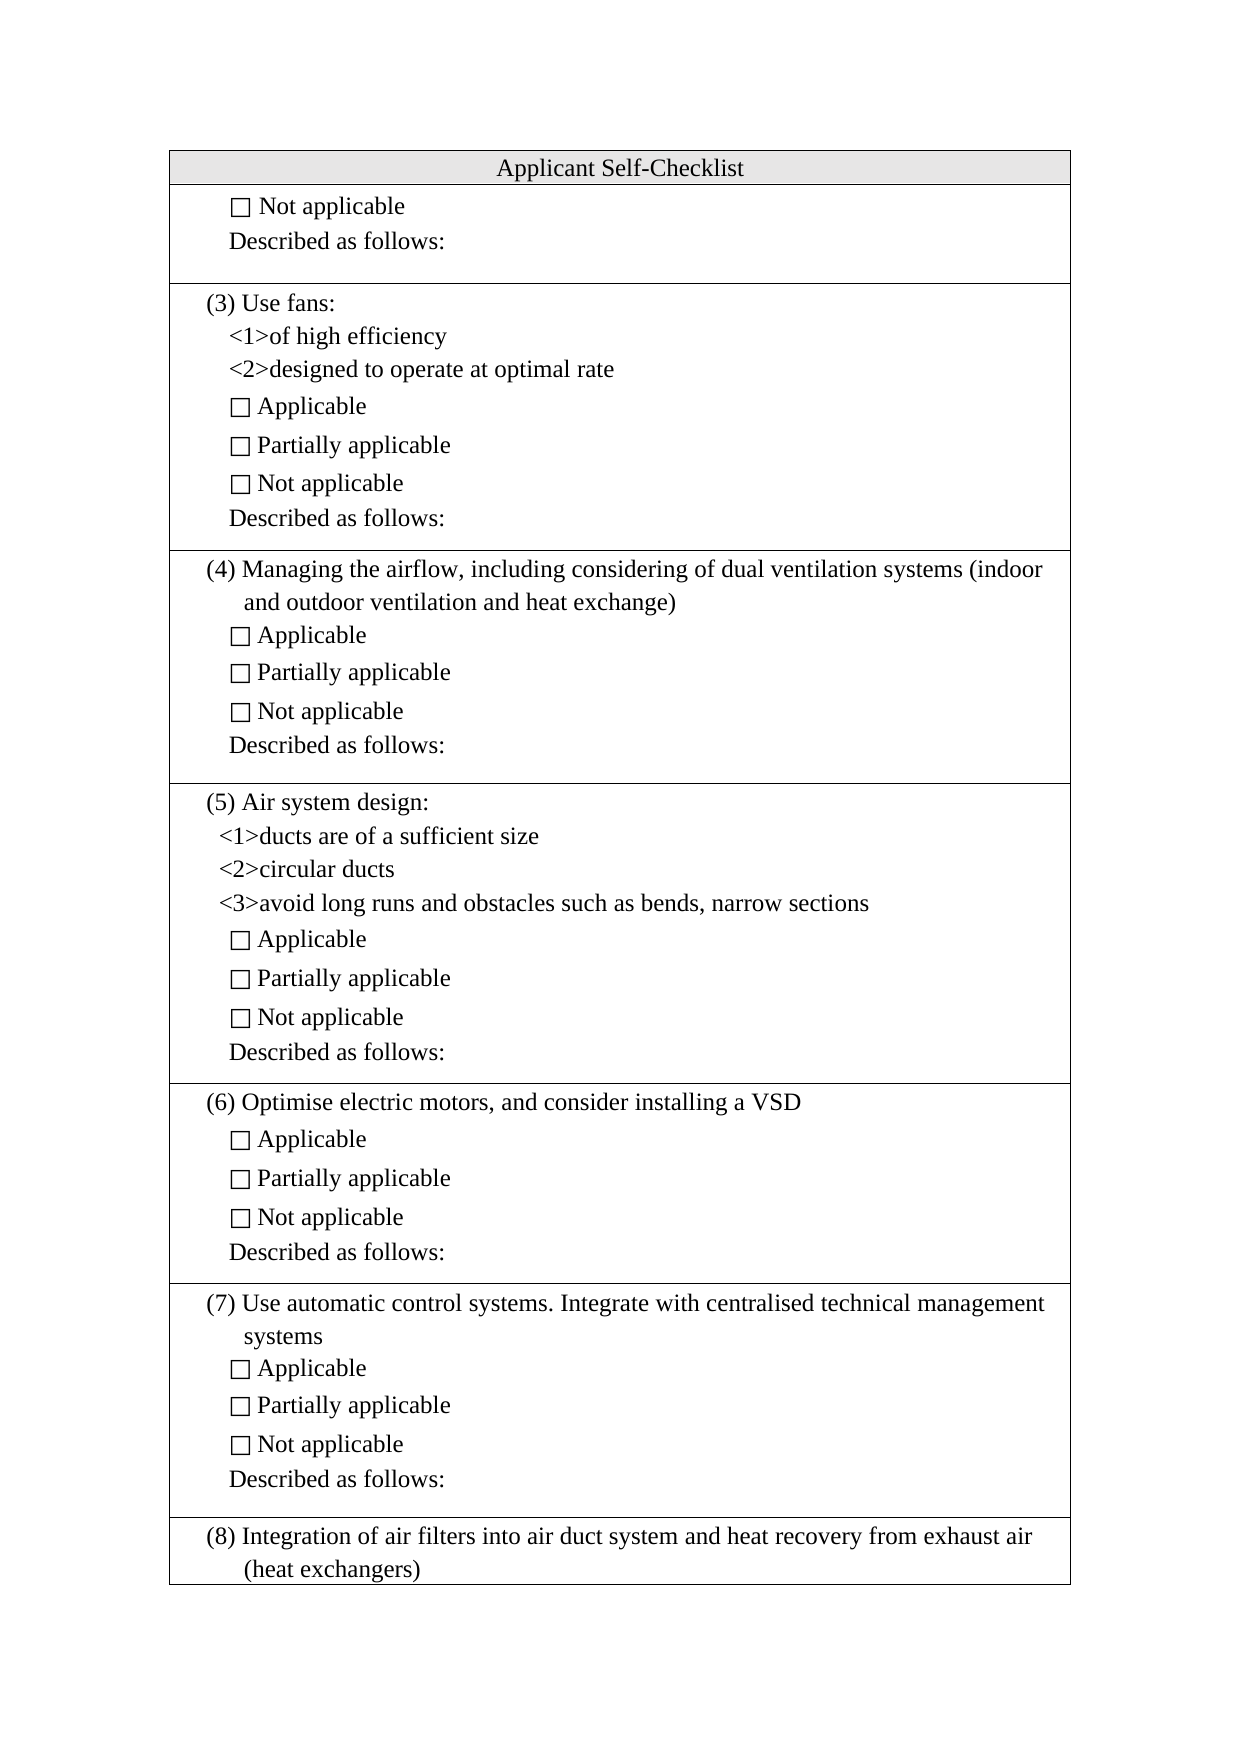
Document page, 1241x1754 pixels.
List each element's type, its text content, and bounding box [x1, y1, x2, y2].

table_cell (8) Integration of air filters into air duct system and heat recovery from exhaust air (heat exchangers) [170, 1518, 1070, 1584]
table_cell Managing the airflow, including considering of dual ventilation systems (indoor and outdoor ventilation and heat exchange) Applicable Partially applicable Not applicable Described as follows: [170, 551, 1070, 783]
table_cell Use automatic control systems. Integrate with centralised technical management systems Applicable Partially applicable Not applicable Described as follows: [170, 1284, 1070, 1517]
table_cell □ Not applicable Described as follows: [170, 185, 1070, 283]
table_header Applicant Self-Checklist [170, 151, 1070, 183]
table_cell Air system design: <1>ducts are of a sufficient size <2>circular ducts <3>avoid long runs and obstacles such as bends, narrow sections Applicable Partially applicable Not applicable Described as follows: [170, 784, 1070, 1083]
table_cell Optimise electric motors, and consider installing a VSD Applicable Partially applicable Not applicable Described as follows: [170, 1084, 1070, 1283]
table_cell Use fans: <1>of high efficiency <2>designed to operate at optimal rate Applicable Partially applicable Not applicable Described as follows: [170, 284, 1070, 550]
